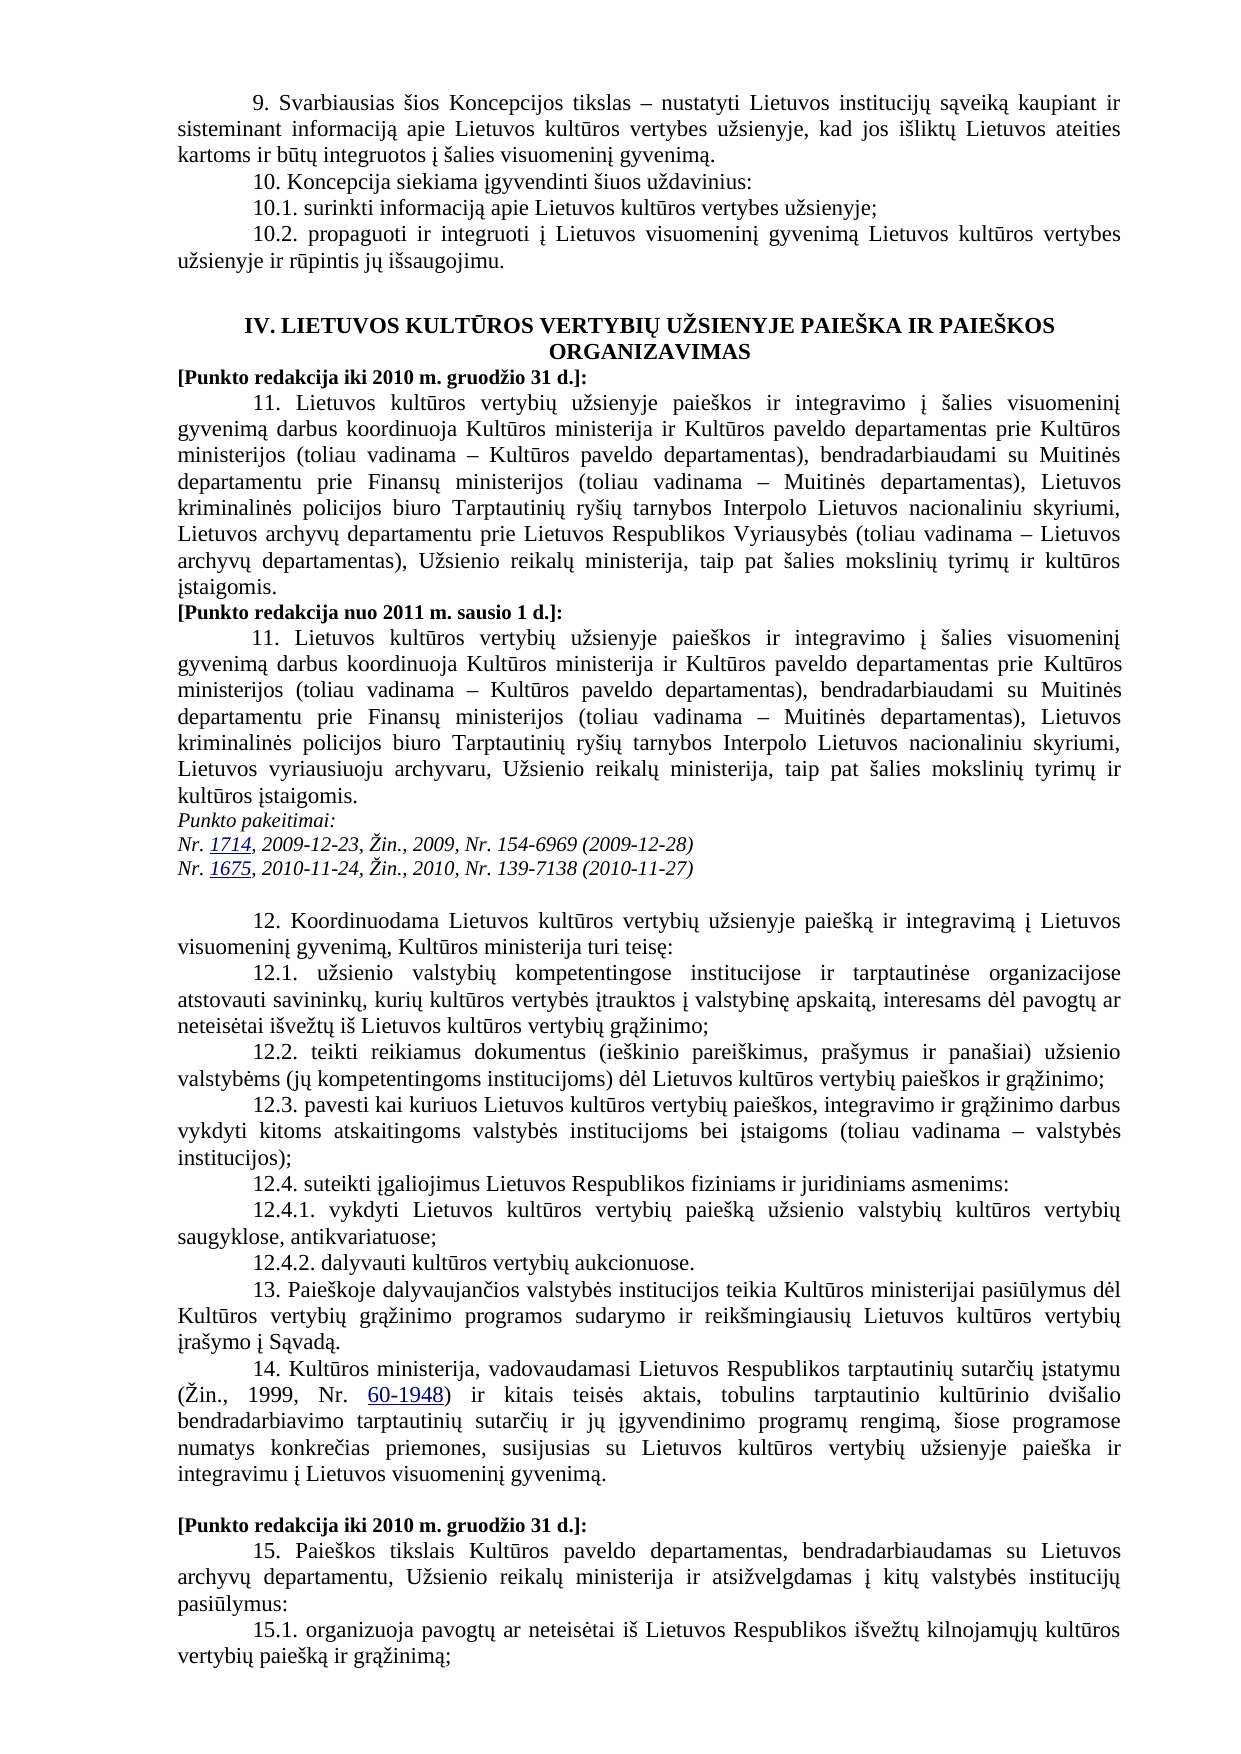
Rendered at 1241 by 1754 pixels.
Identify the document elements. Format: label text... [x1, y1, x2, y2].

text Nr. 1675, 2010-11-24, Žin., 2010, Nr. 139-7138 (2010-11-27) [177, 856, 1122, 880]
text [Punkto redakcija iki 2010 m. gruodžio 31 d.]: [177, 365, 1122, 389]
text 10.1. surinkti informaciją apie Lietuvos kultūros vertybes užsienyje; [177, 194, 1122, 220]
subtitle iV. LIETUVOS kultūros VERTYBIŲ užsienyje PAIEŠKA IR paieškOS organizavimas [177, 312, 1122, 365]
text [Punkto redakcija nuo 2011 m. sausio 1 d.]: [177, 599, 1122, 624]
text 12.4.2. dalyvauti kultūros vertybių aukcionuose. [177, 1249, 1122, 1276]
text 12.4.1. vykdyti Lietuvos kultūros vertybių paiešką užsienio valstybių kultūros vertybių saugyklose, antikvariatuose; [177, 1197, 1122, 1249]
text 11. Lietuvos kultūros vertybių užsienyje paieškos ir integravimo į šalies visuomeninį gyvenimą darbus koordinuoja Kultūros ministerija ir Kultūros paveldo departamentas prie Kultūros ministerijos (toliau vadinama – Kultūros paveldo departamentas), bendradarbiaudami su Muitinės departamentu prie Finansų ministerijos (toliau vadinama – Muitinės departamentas), Lietuvos kriminalinės policijos biuro Tarptautinių ryšių tarnybos Interpolo Lietuvos nacionaliniu skyriumi, Lietuvos archyvų departamentu prie Lietuvos Respublikos Vyriausybės (toliau vadinama – Lietuvos archyvų departamentas), Užsienio reikalų ministerija, taip pat šalies mokslinių tyrimų ir kultūros įstaigomis. [177, 389, 1122, 599]
text 9. Svarbiausias šios Koncepcijos tikslas – nustatyti Lietuvos institucijų sąveiką kaupiant ir sisteminant informaciją apie Lietuvos kultūros vertybes užsienyje, kad jos išliktų Lietuvos ateities kartoms ir būtų integruotos į šalies visuomeninį gyvenimą. [177, 89, 1122, 168]
text 14. Kultūros ministerija, vadovaudamasi Lietuvos Respublikos tarptautinių sutarčių įstatymu (Žin., 1999, Nr. 60-1948) ir kitais teisės aktais, tobulins tarptautinio kultūrinio dvišalio bendradarbiavimo tarptautinių sutarčių ir jų įgyvendinimo programų rengimą, šiose programose numatys konkrečias priemones, susijusias su Lietuvos kultūros vertybių užsienyje paieška ir integravimu į Lietuvos visuomeninį gyvenimą. [177, 1355, 1122, 1486]
text 12.4. suteikti įgaliojimus Lietuvos Respublikos fiziniams ir juridiniams asmenims: [177, 1170, 1122, 1197]
text Nr. 1714, 2009-12-23, Žin., 2009, Nr. 154-6969 (2009-12-28) [177, 832, 1122, 856]
text 10.2. propaguoti ir integruoti į Lietuvos visuomeninį gyvenimą Lietuvos kultūros vertybes užsienyje ir rūpintis jų išsaugojimu. [177, 220, 1122, 273]
text 12.2. teikti reikiamus dokumentus (ieškinio pareiškimus, prašymus ir panašiai) užsienio valstybėms (jų kompetentingoms institucijoms) dėl Lietuvos kultūros vertybių paieškos ir grąžinimo; [177, 1038, 1122, 1091]
text 15. Paieškos tikslais Kultūros paveldo departamentas, bendradarbiaudamas su Lietuvos archyvų departamentu, Užsienio reikalų ministerija ir atsižvelgdamas į kitų valstybės institucijų pasiūlymus: [177, 1537, 1122, 1616]
text 12.3. pavesti kai kuriuos Lietuvos kultūros vertybių paieškos, integravimo ir grąžinimo darbus vykdyti kitoms atskaitingoms valstybės institucijoms bei įstaigoms (toliau vadinama – valstybės institucijos); [177, 1091, 1122, 1170]
text 13. Paieškoje dalyvaujančios valstybės institucijos teikia Kultūros ministerijai pasiūlymus dėl Kultūros vertybių grąžinimo programos sudarymo ir reikšmingiausių Lietuvos kultūros vertybių įrašymo į Sąvadą. [177, 1276, 1122, 1355]
text 12. Koordinuodama Lietuvos kultūros vertybių užsienyje paiešką ir integravimą į Lietuvos visuomeninį gyvenimą, Kultūros ministerija turi teisę: [177, 907, 1122, 959]
text 10. Koncepcija siekiama įgyvendinti šiuos uždavinius: [177, 168, 1122, 194]
text 11. Lietuvos kultūros vertybių užsienyje paieškos ir integravimo į šalies visuomeninį gyvenimą darbus koordinuoja Kultūros ministerija ir Kultūros paveldo departamentas prie Kultūros ministerijos (toliau vadinama – Kultūros paveldo departamentas), bendradarbiaudami su Muitinės departamentu prie Finansų ministerijos (toliau vadinama – Muitinės departamentas), Lietuvos kriminalinės policijos biuro Tarptautinių ryšių tarnybos Interpolo Lietuvos nacionaliniu skyriumi, Lietuvos vyriausiuoju archyvaru, Užsienio reikalų ministerija, taip pat šalies mokslinių tyrimų ir kultūros įstaigomis. [177, 624, 1122, 808]
text Punkto pakeitimai: [177, 808, 1122, 832]
text [Punkto redakcija iki 2010 m. gruodžio 31 d.]: [177, 1513, 1122, 1537]
text 15.1. organizuoja pavogtų ar neteisėtai iš Lietuvos Respublikos išvežtų kilnojamųjų kultūros vertybių paiešką ir grąžinimą; [177, 1616, 1122, 1669]
text 12.1. užsienio valstybių kompetentingose institucijose ir tarptautinėse organizacijose atstovauti savininkų, kurių kultūros vertybės įtrauktos į valstybinę apskaitą, interesams dėl pavogtų ar neteisėtai išvežtų iš Lietuvos kultūros vertybių grąžinimo; [177, 959, 1122, 1038]
